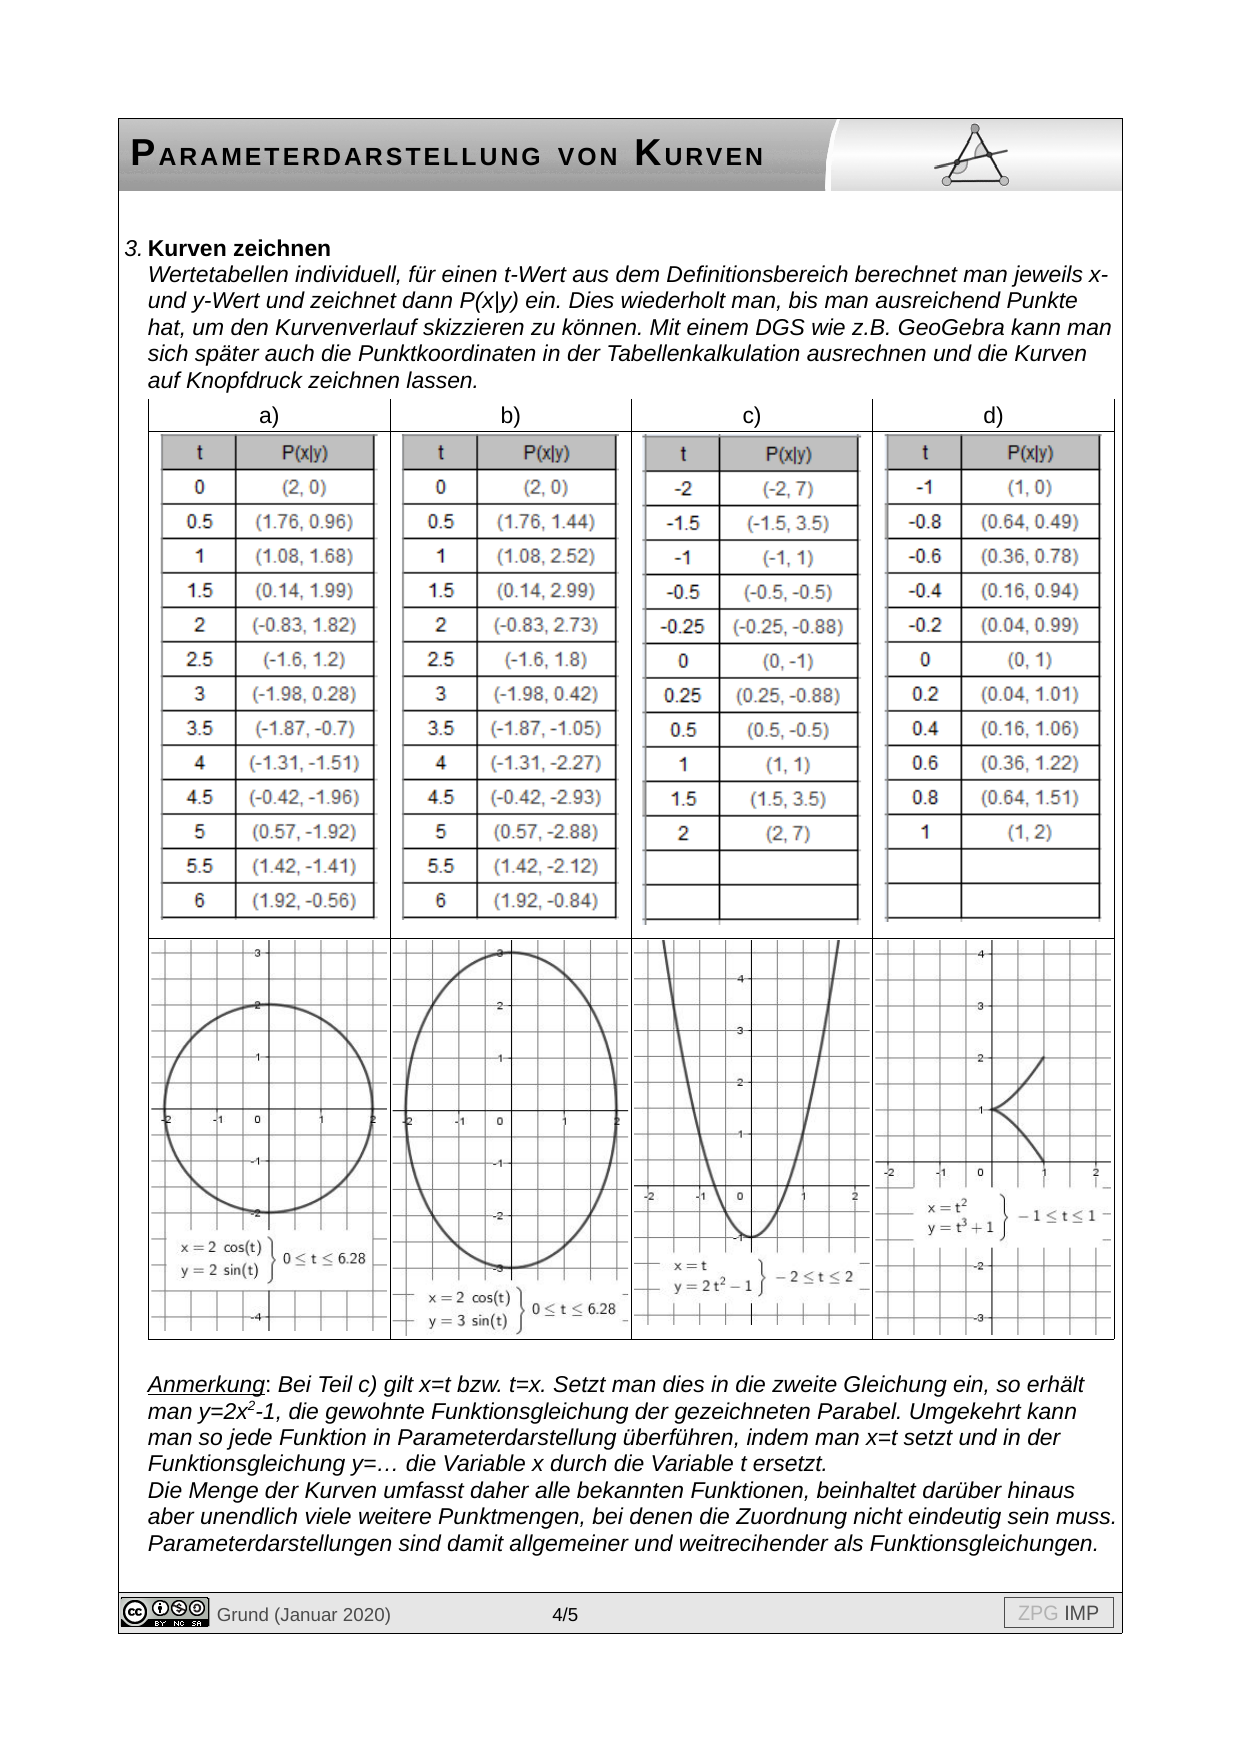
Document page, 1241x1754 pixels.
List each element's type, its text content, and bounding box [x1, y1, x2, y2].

table_cell [873, 432, 1114, 938]
table_cell [391, 432, 631, 938]
picture [634, 940, 870, 1325]
table_header d) [873, 399, 1114, 431]
table_cell [391, 939, 631, 1339]
table_cell [632, 939, 872, 1339]
table_cell [873, 939, 1114, 1339]
picture [392, 940, 629, 1336]
list Kurven zeichnen Wertetabellen individuell, für einen t-Wert aus dem Definitionsbereich berechnet man jeweils x- und y-Wert und zeichnet dann P(x|y) ein. Dies wiederholt man, bis man ausreichend Punkte hat, um den Kurvenverlauf skizzieren zu können. Mit einem DGS wie z.B. GeoGebra kann man sich später auch die Punktkoordinaten in der Tabellenkalkulation ausrechnen und die Kurven auf Knopfdruck zeichnen lassen. [124, 235, 1122, 393]
table_cell [632, 432, 872, 938]
table_header a) [149, 399, 390, 431]
table_header c) [632, 399, 872, 431]
table_cell [149, 432, 390, 938]
picture [151, 940, 387, 1331]
picture [119, 119, 1122, 191]
picture [642, 434, 862, 925]
list Anmerkung: Bei Teil c) gilt x=t bzw. t=x. Setzt man dies in die zweite Gleichung ein, so erhält man y=2x2-1, die gewohnte Funktionsgleichung der gezeichneten Parabel. Umgekehrt kann man so jede Funktion in Parameterdarstellung überführen, indem man x=t setzt und in der Funktionsgleichung y=… die Variable x durch die Variable t ersetzt. Die Menge der Kurven umfasst daher alle bekannten Funktionen, beinhaltet darüber hinaus aber unendlich viele weitere Punktmengen, bei denen die Zuordnung nicht eindeutig sein muss. Parameterdarstellungen sind damit allgemeiner und weitrecihender als Funktionsgleichungen. [142, 1345, 1122, 1556]
picture [401, 434, 619, 920]
table_header b) [391, 399, 631, 431]
table_cell [149, 939, 390, 1339]
picture [160, 434, 378, 920]
picture [884, 434, 1102, 922]
picture [875, 940, 1111, 1335]
picture [120, 1597, 210, 1627]
